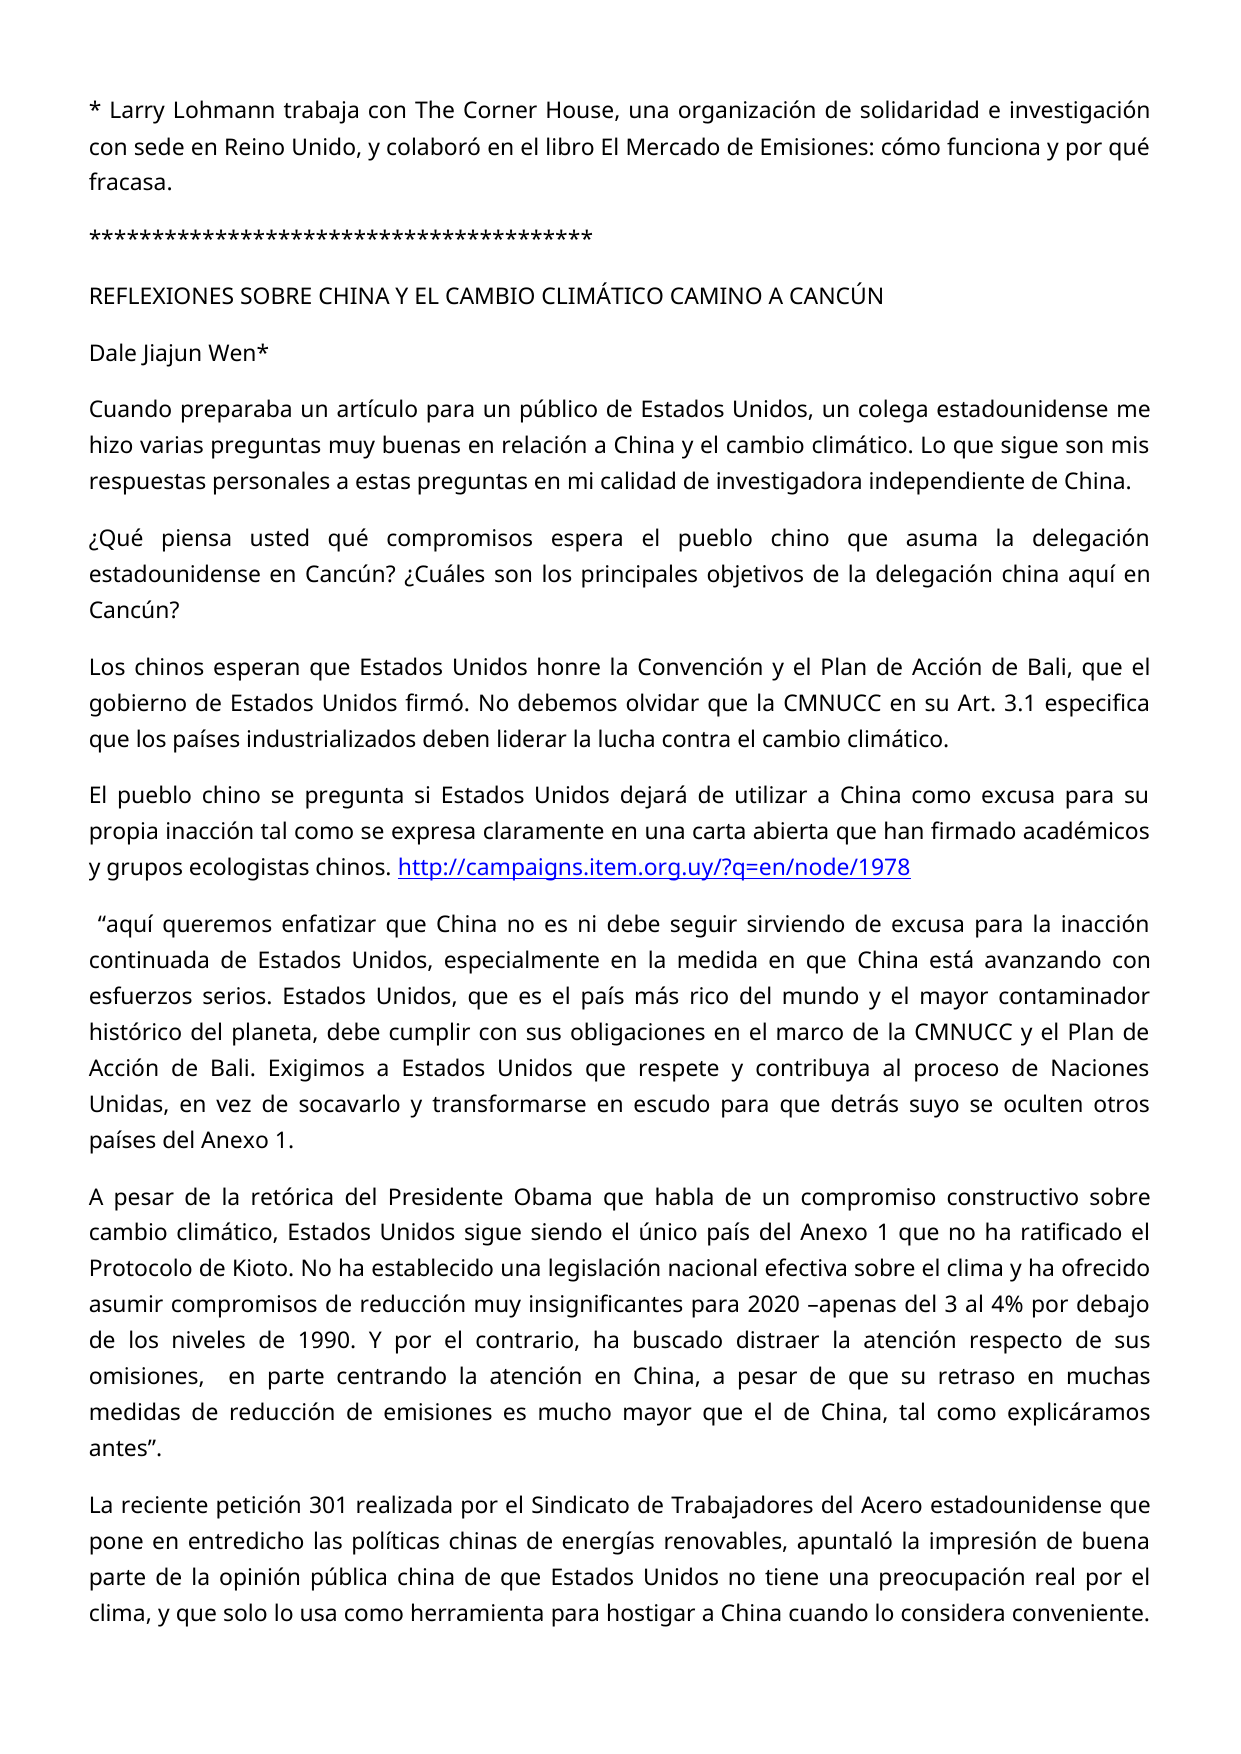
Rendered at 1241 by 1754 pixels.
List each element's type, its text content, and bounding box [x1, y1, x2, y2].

text Los chinos esperan que Estados Unidos honre la Convención y el Plan de Acción de Bali, que el gobierno de Estados Unidos firmó. No debemos olvidar que la CMNUCC en su Art. 3.1 especifica que los países industrializados deben liderar la lucha contra el cambio climático. [88, 651, 1152, 754]
text La reciente petición 301 realizada por el Sindicato de Trabajadores del Acero estadounidense que pone en entredicho las políticas chinas de energías renovables, apuntaló la impresión de buena parte de la opinión pública china de que Estados Unidos no tiene una preocupación real por el clima, y que solo lo usa como herramienta para hostigar a China cuando lo considera conveniente. [88, 1489, 1152, 1628]
text REFLEXIONES SOBRE CHINA Y EL CAMBIO CLIMÁTICO CAMINO A CANCÚN [88, 280, 1152, 311]
text * Larry Lohmann trabaja con The Corner House, una organización de solidaridad e investigación con sede en Reino Unido, y colaboró en el libro El Mercado de Emisiones: cómo funciona y por qué fracasa. [88, 94, 1152, 198]
text “aquí queremos enfatizar que China no es ni debe seguir sirviendo de excusa para la inacción continuada de Estados Unidos, especialmente en la medida en que China está avanzando con esfuerzos serios. Estados Unidos, que es el país más rico del mundo y el mayor contaminador histórico del planeta, debe cumplir con sus obligaciones en el marco de la CMNUCC y el Plan de Acción de Bali. Exigimos a Estados Unidos que respete y contribuya al proceso de Naciones Unidas, en vez de socavarlo y transformarse en escudo para que detrás suyo se oculten otros países del Anexo 1. [88, 908, 1152, 1155]
text Dale Jiajun Wen* [88, 337, 1152, 368]
text **************************************** [88, 223, 1152, 254]
text Cuando preparaba un artículo para un público de Estados Unidos, un colega estadounidense me hizo varias preguntas muy buenas en relación a China y el cambio climático. Lo que sigue son mis respuestas personales a estas preguntas en mi calidad de investigadora independiente de China. [88, 393, 1152, 497]
text ¿Qué piensa usted qué compromisos espera el pueblo chino que asuma la delegación estadounidense en Cancún? ¿Cuáles son los principales objetivos de la delegación china aquí en Cancún? [88, 522, 1152, 625]
text El pueblo chino se pregunta si Estados Unidos dejará de utilizar a China como excusa para su propia inacción tal como se expresa claramente en una carta abierta que han firmado académicos y grupos ecologistas chinos. http://campaigns.item.org.uy/?q=en/node/1978 [88, 779, 1152, 882]
text A pesar de la retórica del Presidente Obama que habla de un compromiso constructivo sobre cambio climático, Estados Unidos sigue siendo el único país del Anexo 1 que no ha ratificado el Protocolo de Kioto. No ha establecido una legislación nacional efectiva sobre el clima y ha ofrecido asumir compromisos de reducción muy insignificantes para 2020 –apenas del 3 al 4% por debajo de los niveles de 1990. Y por el contrario, ha buscado distraer la atención respecto de sus omisiones, en parte centrando la atención en China, a pesar de que su retraso en muchas medidas de reducción de emisiones es mucho mayor que el de China, tal como explicáramos antes”. [88, 1180, 1152, 1463]
